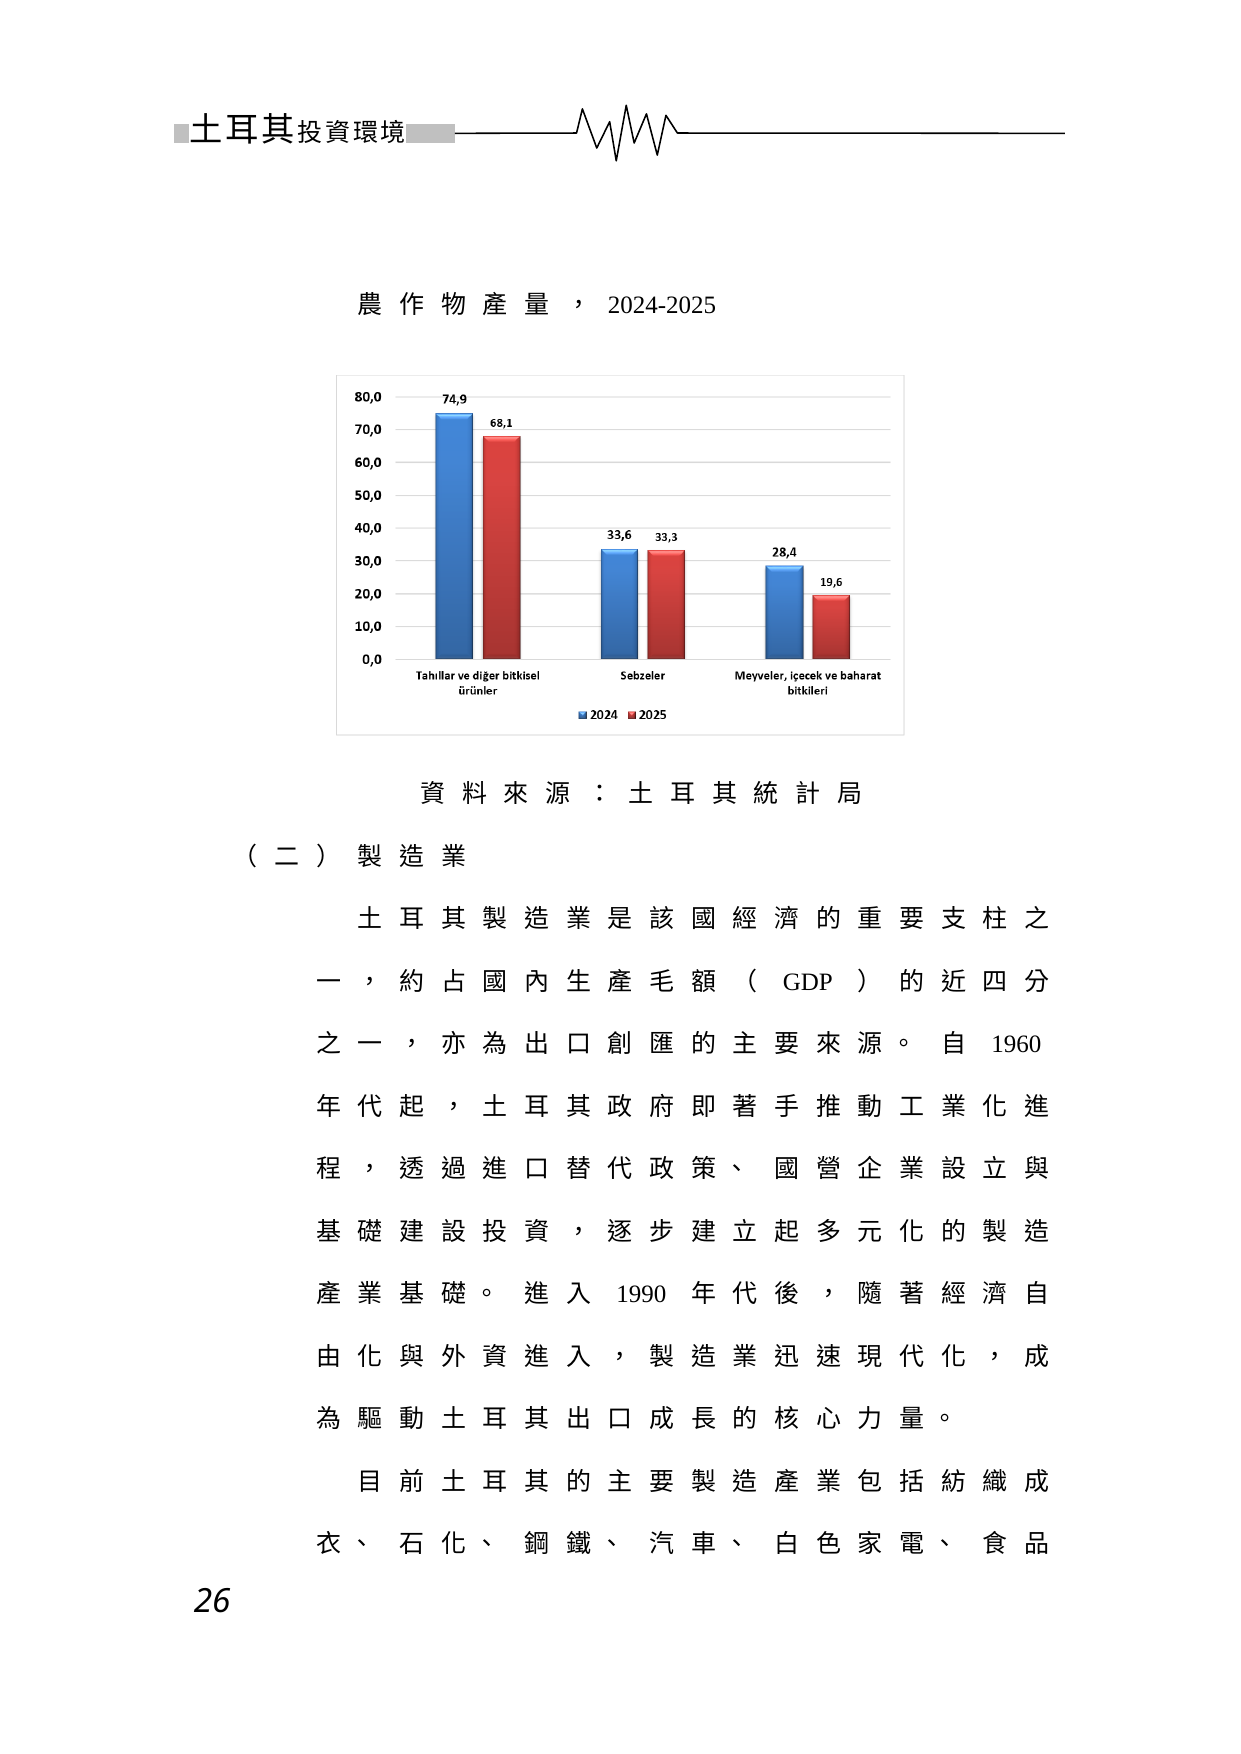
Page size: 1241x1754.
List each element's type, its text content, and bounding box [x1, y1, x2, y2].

text （二）製造業 [207, 813, 1058, 875]
text 土耳其製造業是該國經濟的重要支柱之一，約占國內生產毛額（GDP）的近四分之一，亦為出口創匯的主要來源。自1960年代起，土耳其政府即著手推動工業化進程，透過進口替代政策、國營企業設立與基礎建設投資，逐步建立起多元化的製造產業基礎。進入1990年代後，隨著經濟自由化與外資進入，製造業迅速現代化，成為驅動土耳其出口成長的核心力量。 [281, 875, 1058, 1438]
text 資料來源：土耳其統計局 [207, 750, 1058, 813]
text 農作物產量，2024-2025 [281, 250, 1058, 313]
text 目前土耳其的主要製造產業包括紡織成衣、石化、鋼鐵、汽車、白色家電、食品 [281, 1438, 1058, 1563]
